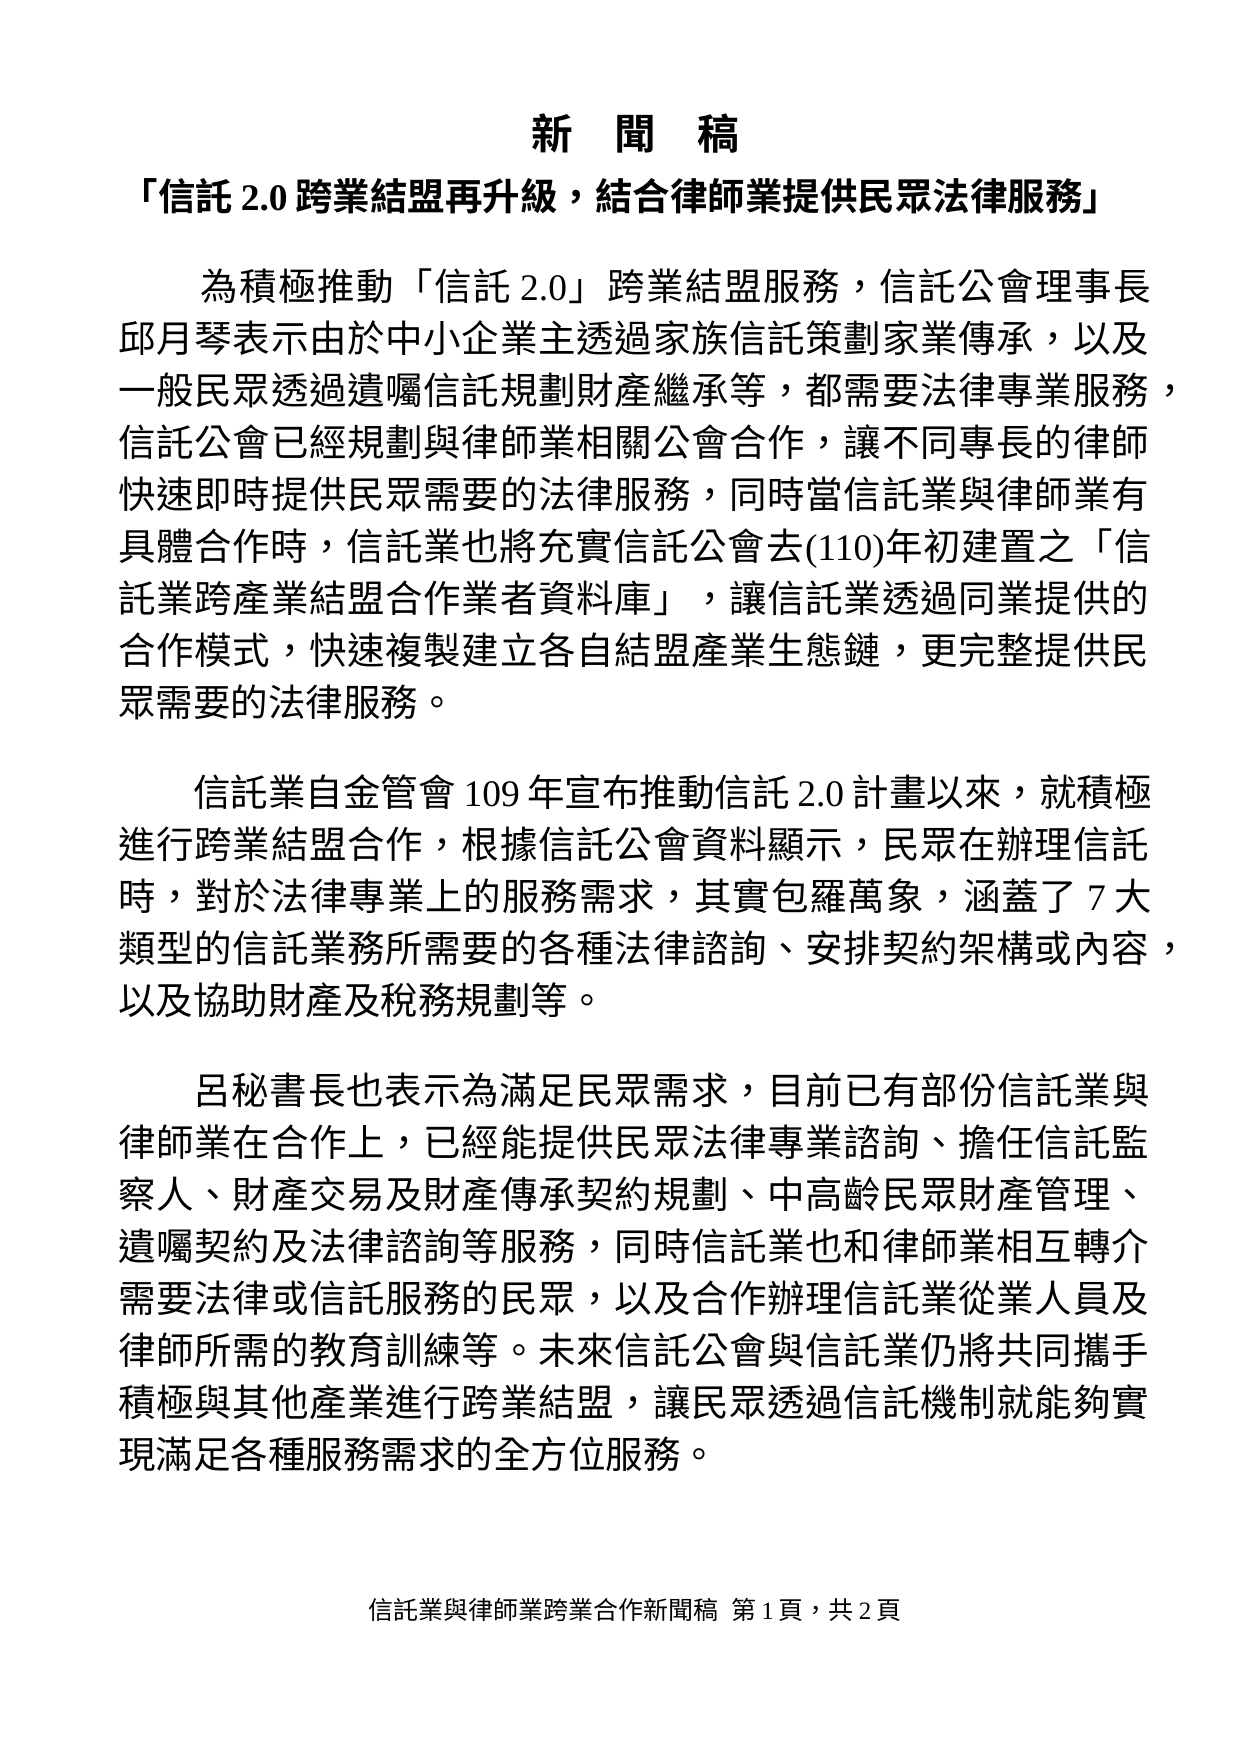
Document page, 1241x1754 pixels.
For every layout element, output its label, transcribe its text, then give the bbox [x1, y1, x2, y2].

text 信託業自金管會109年宣布推動信託2.0計畫以來，就積極進行跨業結盟合作，根據信託公會資料顯示，民眾在辦理信託時，對於法律專業上的服務需求，其實包羅萬象，涵蓋了7大類型的信託業務所需要的各種法律諮詢、安排契約架構或內容，以及協助財產及稅務規劃等。 [118, 764, 1152, 1025]
text 為積極推動「信託2.0」跨業結盟服務，信託公會理事長邱月琴表示由於中小企業主透過家族信託策劃家業傳承，以及一般民眾透過遺囑信託規劃財產繼承等，都需要法律專業服務，信託公會已經規劃與律師業相關公會合作，讓不同專長的律師快速即時提供民眾需要的法律服務，同時當信託業與律師業有具體合作時，信託業也將充實信託公會去(110)年初建置之「信託業跨產業結盟合作業者資料庫」，讓信託業透過同業提供的合作模式，快速複製建立各自結盟產業生態鏈，更完整提供民眾需要的法律服務。 [118, 258, 1152, 727]
text 「信託2.0跨業結盟再升級，結合律師業提供民眾法律服務」 [118, 171, 1122, 221]
text 新 聞 稿 [118, 89, 1152, 152]
text 呂秘書長也表示為滿足民眾需求，目前已有部份信託業與律師業在合作上，已經能提供民眾法律專業諮詢、擔任信託監察人、財產交易及財產傳承契約規劃、中高齡民眾財產管理、遺囑契約及法律諮詢等服務，同時信託業也和律師業相互轉介需要法律或信託服務的民眾，以及合作辦理信託業從業人員及律師所需的教育訓練等。未來信託公會與信託業仍將共同攜手積極與其他產業進行跨業結盟，讓民眾透過信託機制就能夠實現滿足各種服務需求的全方位服務。 [118, 1062, 1152, 1479]
